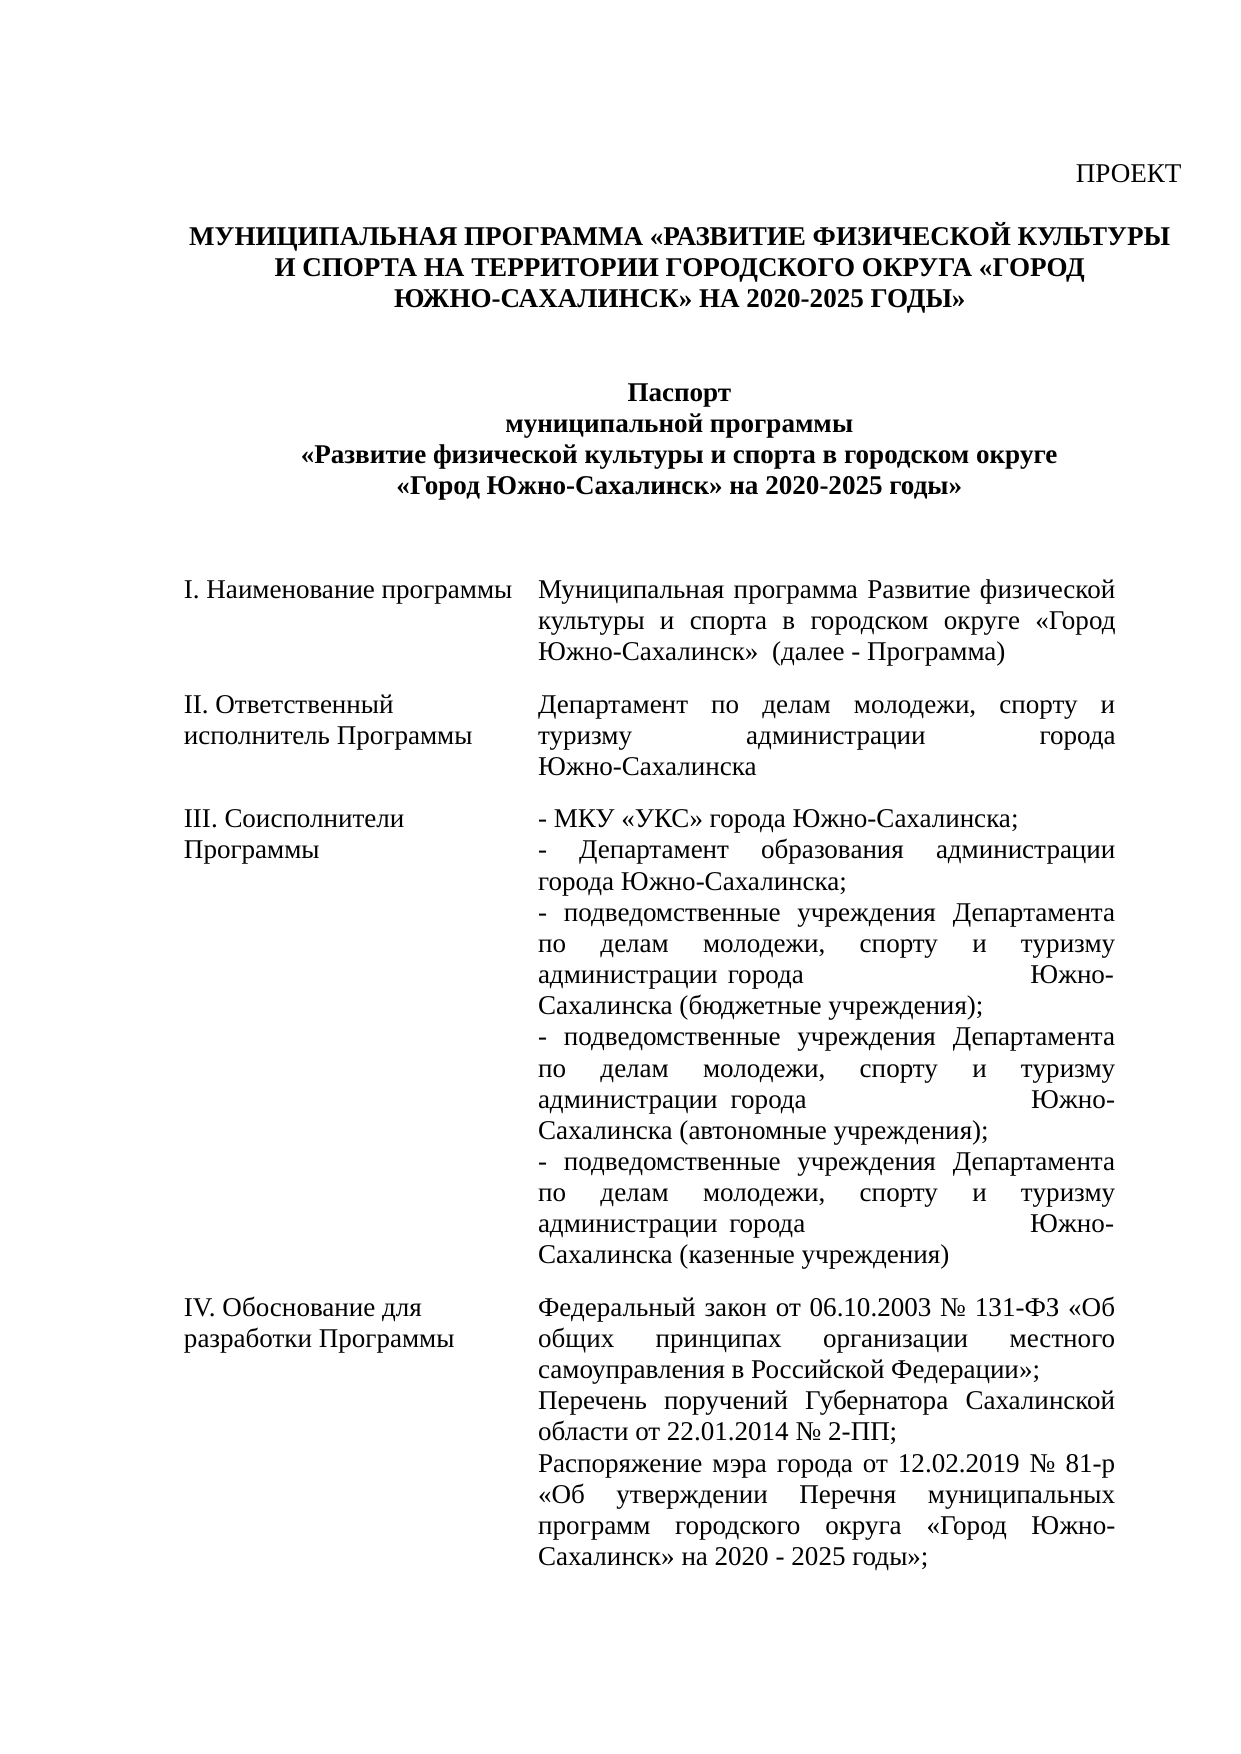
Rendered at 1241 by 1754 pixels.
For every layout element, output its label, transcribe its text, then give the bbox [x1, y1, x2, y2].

title «Город Южно-Сахалинск» на 2020-2025 годы» [177, 469, 1181, 500]
table_cell Федеральный закон от 06.10.2003 № 131-ФЗ «Об общих принципах организации местного самоуправления в Российской Федерации»; Перечень поручений Губернатора Сахалинской области от 22.01.2014 № 2-ПП; Распоряжение мэра города от 12.02.2019 № 81-р «Об утверждении Перечня муниципальных программ городского округа «Город Южно-Сахалинск» на 2020 - 2025 годы»; [531, 1280, 1122, 1582]
text ПРОЕКТ [178, 158, 1181, 189]
table_cell IV. Обоснование для разработки Программы [177, 1280, 531, 1582]
text МУНИЦИПАЛЬНАЯ ПРОГРАММА «РАЗВИТИЕ ФИЗИЧЕСКОЙ КУЛЬТУРЫ И СПОРТА НА ТЕРРИТОРИИ ГОРОДСКОГО ОКРУГА «ГОРОД ЮЖНО-САХАЛИНСК» НА 2020-2025 ГОДЫ» [178, 220, 1181, 313]
table_cell II. Ответственный исполнитель Программы [177, 677, 531, 792]
title Паспорт [177, 376, 1181, 407]
table_header I. Наименование программы [177, 563, 531, 677]
title муниципальной программы [177, 407, 1181, 438]
table_header Муниципальная программа Развитие физической культуры и спорта в городском округе «Город Южно-Сахалинск» (далее - Программа) [531, 563, 1122, 677]
table_cell - МКУ «УКС» города Южно-Сахалинска; - Департамент образования администрации города Южно-Сахалинска; - подведомственные учреждения Департамента по делам молодежи, спорту и туризму администрации города Южно-Сахалинска (бюджетные учреждения); - подведомственные учреждения Департамента по делам молодежи, спорту и туризму администрации города Южно-Сахалинска (автономные учреждения); - подведомственные учреждения Департамента по делам молодежи, спорту и туризму администрации города Южно-Сахалинска (казенные учреждения) [531, 792, 1122, 1280]
table_cell Департамент по делам молодежи, спорту и туризму администрации города Южно-Сахалинска [531, 677, 1122, 792]
table_cell III. Соисполнители Программы [177, 792, 531, 1280]
title «Развитие физической культуры и спорта в городском округе [177, 438, 1181, 469]
